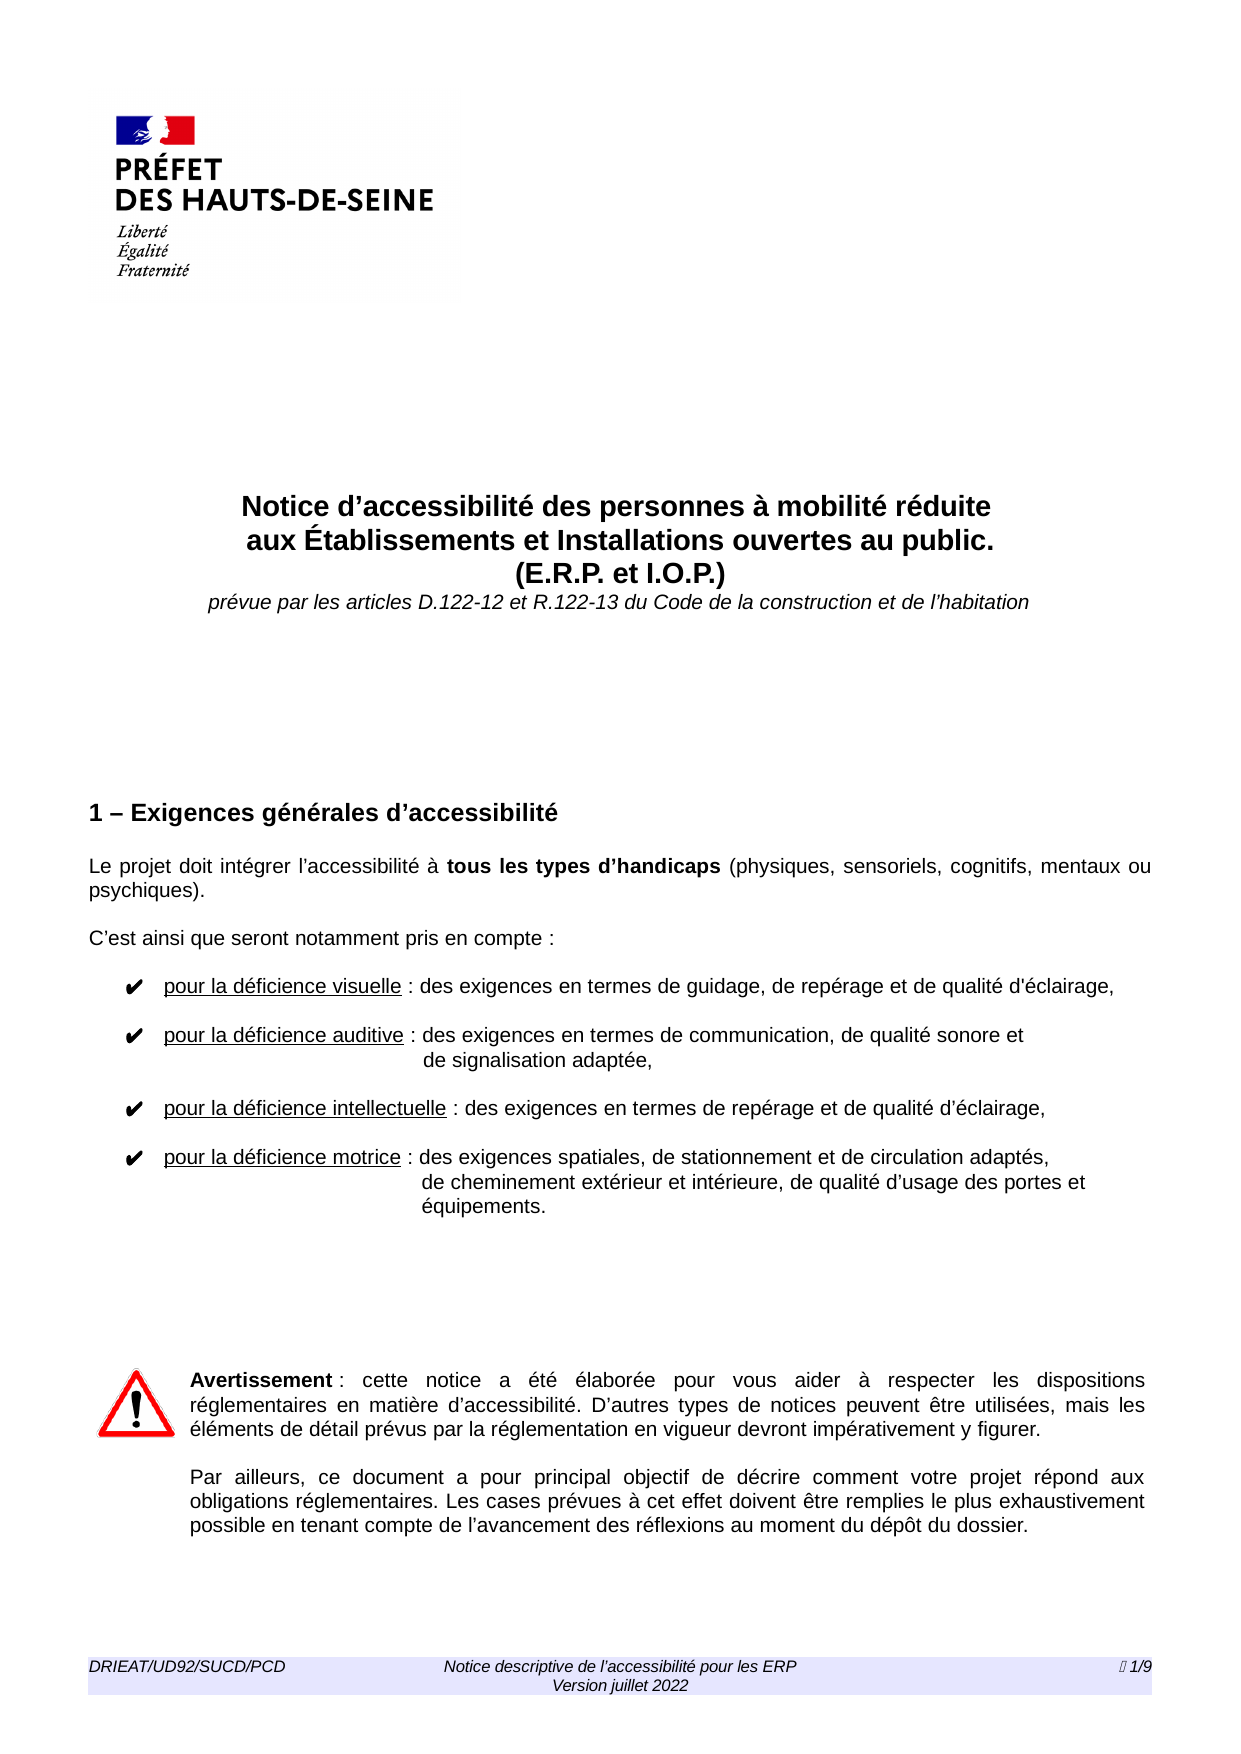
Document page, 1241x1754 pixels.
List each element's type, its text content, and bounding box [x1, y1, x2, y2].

table_header Avertissement : cette notice a été élaborée pour vous aider à respecter les dispositions réglementaires en matière d’accessibilité. D’autres types de notices peuvent être utilisées, mais les éléments de détail prévus par la réglementation en vigueur devront impérativement y figurer. Par ailleurs, ce document a pour principal objectif de décrire comment votre projet répond aux obligations réglementaires. Les cases prévues à cet effet doivent être remplies le plus exhaustivement possible en tenant compte de l’avancement des réflexions au moment du dépôt du dossier. [184, 1363, 1152, 1563]
list pour la déficience auditive : des exigences en termes de communication, de qualité sonore et [126, 1023, 1152, 1048]
text Le projet doit intégrer l’accessibilité à tous les types d’handicaps (physiques, sensoriels, cognitifs, mentaux ou psychiques). [88, 854, 1152, 902]
text de signalisation adaptée, [423, 1048, 1152, 1072]
text (E.R.P. et I.O.P.) [88, 556, 1152, 590]
text Notice d’accessibilité des personnes à mobilité réduite [88, 489, 1152, 523]
text 1 – Exigences générales d’accessibilité [88, 797, 1152, 827]
table_header [89, 1369, 96, 1437]
list pour la déficience intellectuelle : des exigences en termes de repérage et de qualité d’éclairage, [126, 1096, 1152, 1121]
picture [96, 1368, 175, 1438]
list pour la déficience visuelle : des exigences en termes de guidage, de repérage et de qualité d'éclairage, [126, 974, 1152, 999]
table_header [175, 1369, 184, 1437]
table_header [89, 1438, 184, 1563]
list pour la déficience motrice : des exigences spatiales, de stationnement et de circulation adaptés, [126, 1145, 1152, 1170]
text de cheminement extérieur et intérieure, de qualité d’usage des portes et équipements. [421, 1170, 1152, 1218]
text prévue par les articles D.122-12 et R.122-13 du Code de la construction et de l’habitation [88, 590, 1152, 614]
table_header [89, 1363, 184, 1368]
text C’est ainsi que seront notamment pris en compte : [88, 926, 1152, 950]
picture [88, 88, 461, 303]
text aux Établissements et Installations ouvertes au public. [88, 523, 1152, 556]
